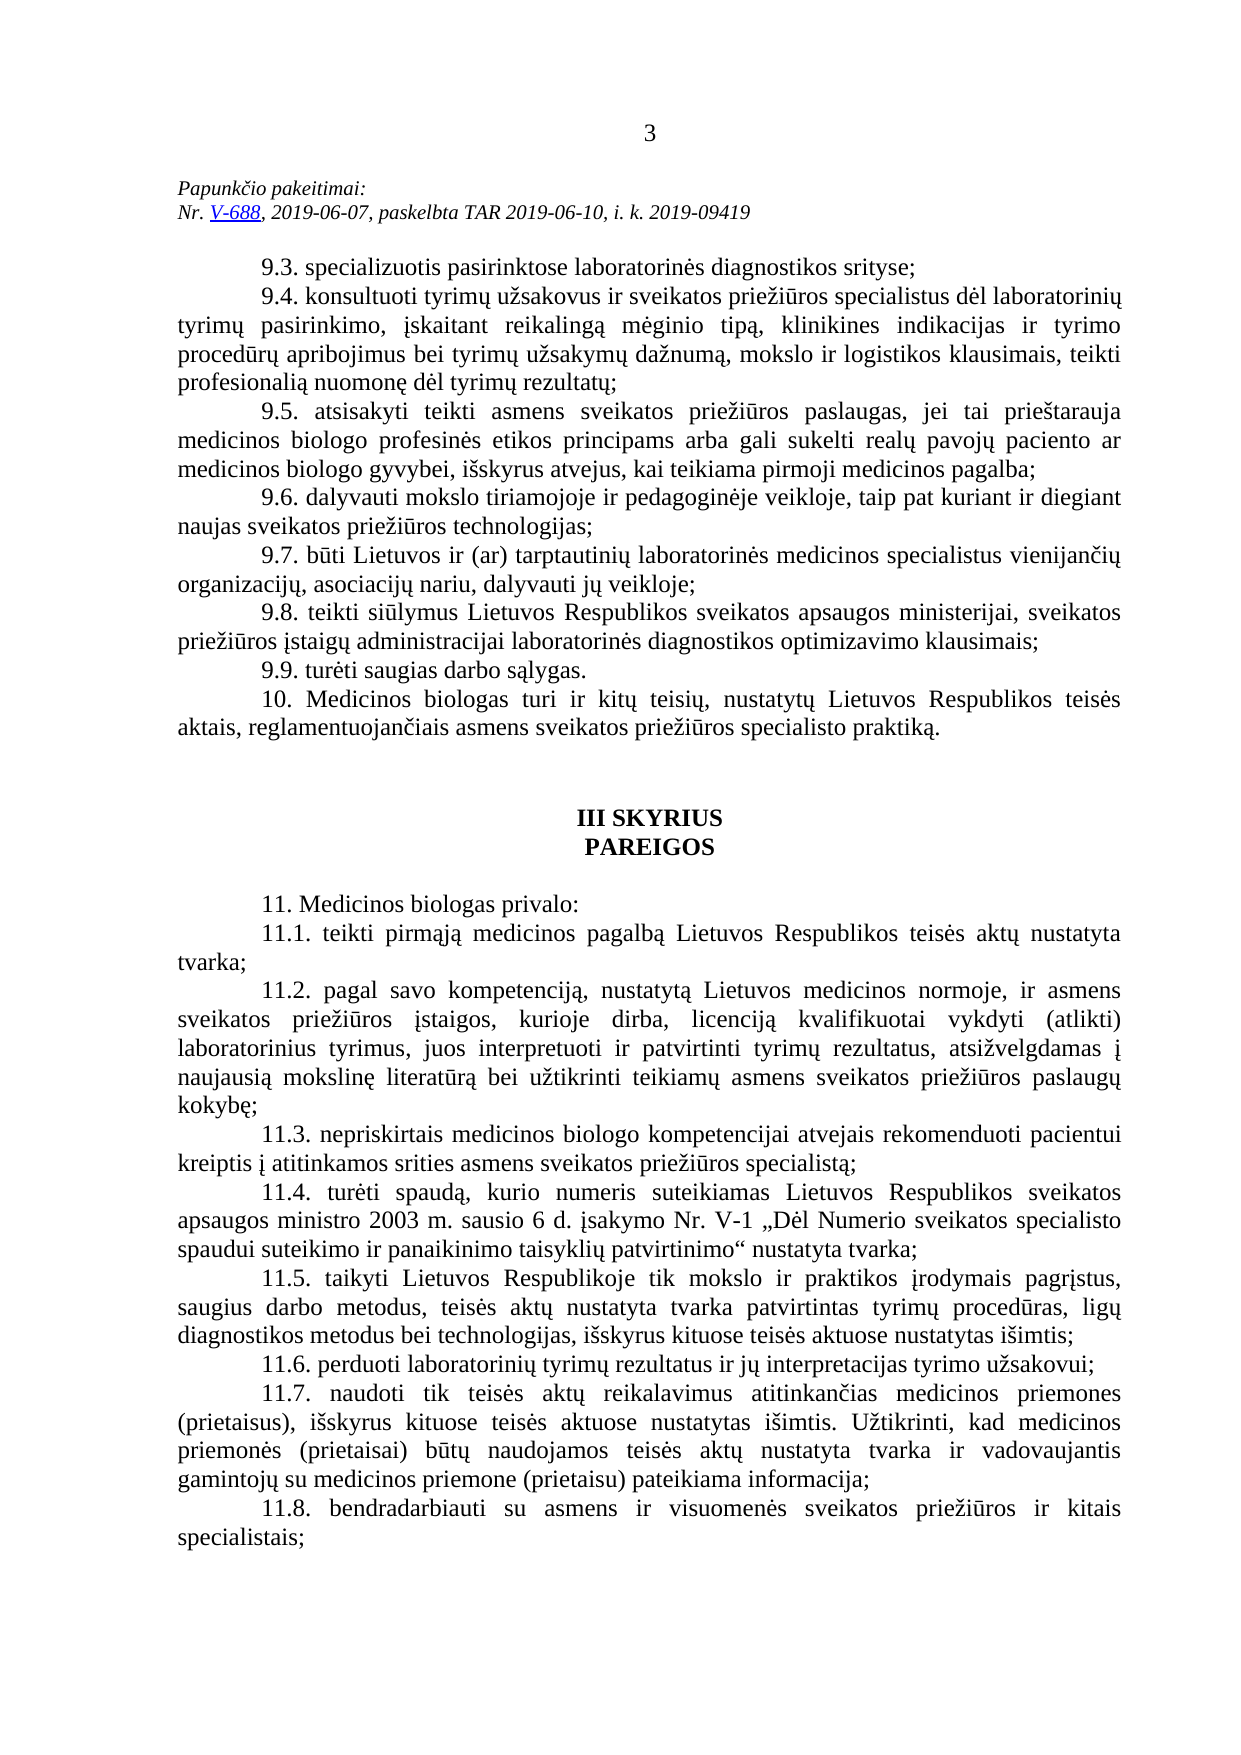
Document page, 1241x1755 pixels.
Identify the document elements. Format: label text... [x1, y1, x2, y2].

text III SKYRIUS [177, 803, 1122, 832]
text 9.9. turėti saugias darbo sąlygas. [177, 655, 1122, 684]
text 9.8. teikti siūlymus Lietuvos Respublikos sveikatos apsaugos ministerijai, sveikatos priežiūros įstaigų administracijai laboratorinės diagnostikos optimizavimo klausimais; [177, 597, 1122, 655]
text 11.5. taikyti Lietuvos Respublikoje tik mokslo ir praktikos įrodymais pagrįstus, saugius darbo metodus, teisės aktų nustatyta tvarka patvirtintas tyrimų procedūras, ligų diagnostikos metodus bei technologijas, išskyrus kituose teisės aktuose nustatytas išimtis; [177, 1263, 1122, 1349]
text 9.4. konsultuoti tyrimų užsakovus ir sveikatos priežiūros specialistus dėl laboratorinių tyrimų pasirinkimo, įskaitant reikalingą mėginio tipą, klinikines indikacijas ir tyrimo procedūrų apribojimus bei tyrimų užsakymų dažnumą, mokslo ir logistikos klausimais, teikti profesionalią nuomonę dėl tyrimų rezultatų; [177, 281, 1122, 396]
text 11.6. perduoti laboratorinių tyrimų rezultatus ir jų interpretacijas tyrimo užsakovui; [177, 1349, 1122, 1378]
text Nr. V-688, 2019-06-07, paskelbta TAR 2019-06-10, i. k. 2019-09419 [177, 200, 1122, 224]
text Papunkčio pakeitimai: [177, 176, 1122, 200]
text 11.4. turėti spaudą, kurio numeris suteikiamas Lietuvos Respublikos sveikatos apsaugos ministro 2003 m. sausio 6 d. įsakymo Nr. V-1 „Dėl Numerio sveikatos specialisto spaudui suteikimo ir panaikinimo taisyklių patvirtinimo“ nustatyta tvarka; [177, 1177, 1122, 1263]
text 11.7. naudoti tik teisės aktų reikalavimus atitinkančias medicinos priemones (prietaisus), išskyrus kituose teisės aktuose nustatytas išimtis. Užtikrinti, kad medicinos priemonės (prietaisai) būtų naudojamos teisės aktų nustatyta tvarka ir vadovaujantis gamintojų su medicinos priemone (prietaisu) pateikiama informacija; [177, 1378, 1122, 1493]
text 10. Medicinos biologas turi ir kitų teisių, nustatytų Lietuvos Respublikos teisės aktais, reglamentuojančiais asmens sveikatos priežiūros specialisto praktiką. [177, 684, 1122, 741]
text 9.7. būti Lietuvos ir (ar) tarptautinių laboratorinės medicinos specialistus vienijančių organizacijų, asociacijų nariu, dalyvauti jų veikloje; [177, 540, 1122, 597]
text 9.5. atsisakyti teikti asmens sveikatos priežiūros paslaugas, jei tai prieštarauja medicinos biologo profesinės etikos principams arba gali sukelti realų pavojų paciento ar medicinos biologo gyvybei, išskyrus atvejus, kai teikiama pirmoji medicinos pagalba; [177, 396, 1122, 482]
text 9.6. dalyvauti mokslo tiriamojoje ir pedagoginėje veikloje, taip pat kuriant ir diegiant naujas sveikatos priežiūros technologijas; [177, 482, 1122, 540]
text 11.1. teikti pirmąją medicinos pagalbą Lietuvos Respublikos teisės aktų nustatyta tvarka; [177, 918, 1122, 976]
text 11.3. nepriskirtais medicinos biologo kompetencijai atvejais rekomenduoti pacientui kreiptis į atitinkamos srities asmens sveikatos priežiūros specialistą; [177, 1119, 1122, 1177]
text 9.3. specializuotis pasirinktose laboratorinės diagnostikos srityse; [177, 252, 1122, 281]
text PAREIGOS [177, 832, 1122, 861]
text 11.2. pagal savo kompetenciją, nustatytą Lietuvos medicinos normoje, ir asmens sveikatos priežiūros įstaigos, kurioje dirba, licenciją kvalifikuotai vykdyti (atlikti) laboratorinius tyrimus, juos interpretuoti ir patvirtinti tyrimų rezultatus, atsižvelgdamas į naujausią mokslinę literatūrą bei užtikrinti teikiamų asmens sveikatos priežiūros paslaugų kokybę; [177, 976, 1122, 1119]
text 11. Medicinos biologas privalo: [177, 889, 1122, 918]
text 11.8. bendradarbiauti su asmens ir visuomenės sveikatos priežiūros ir kitais specialistais; [177, 1493, 1122, 1551]
